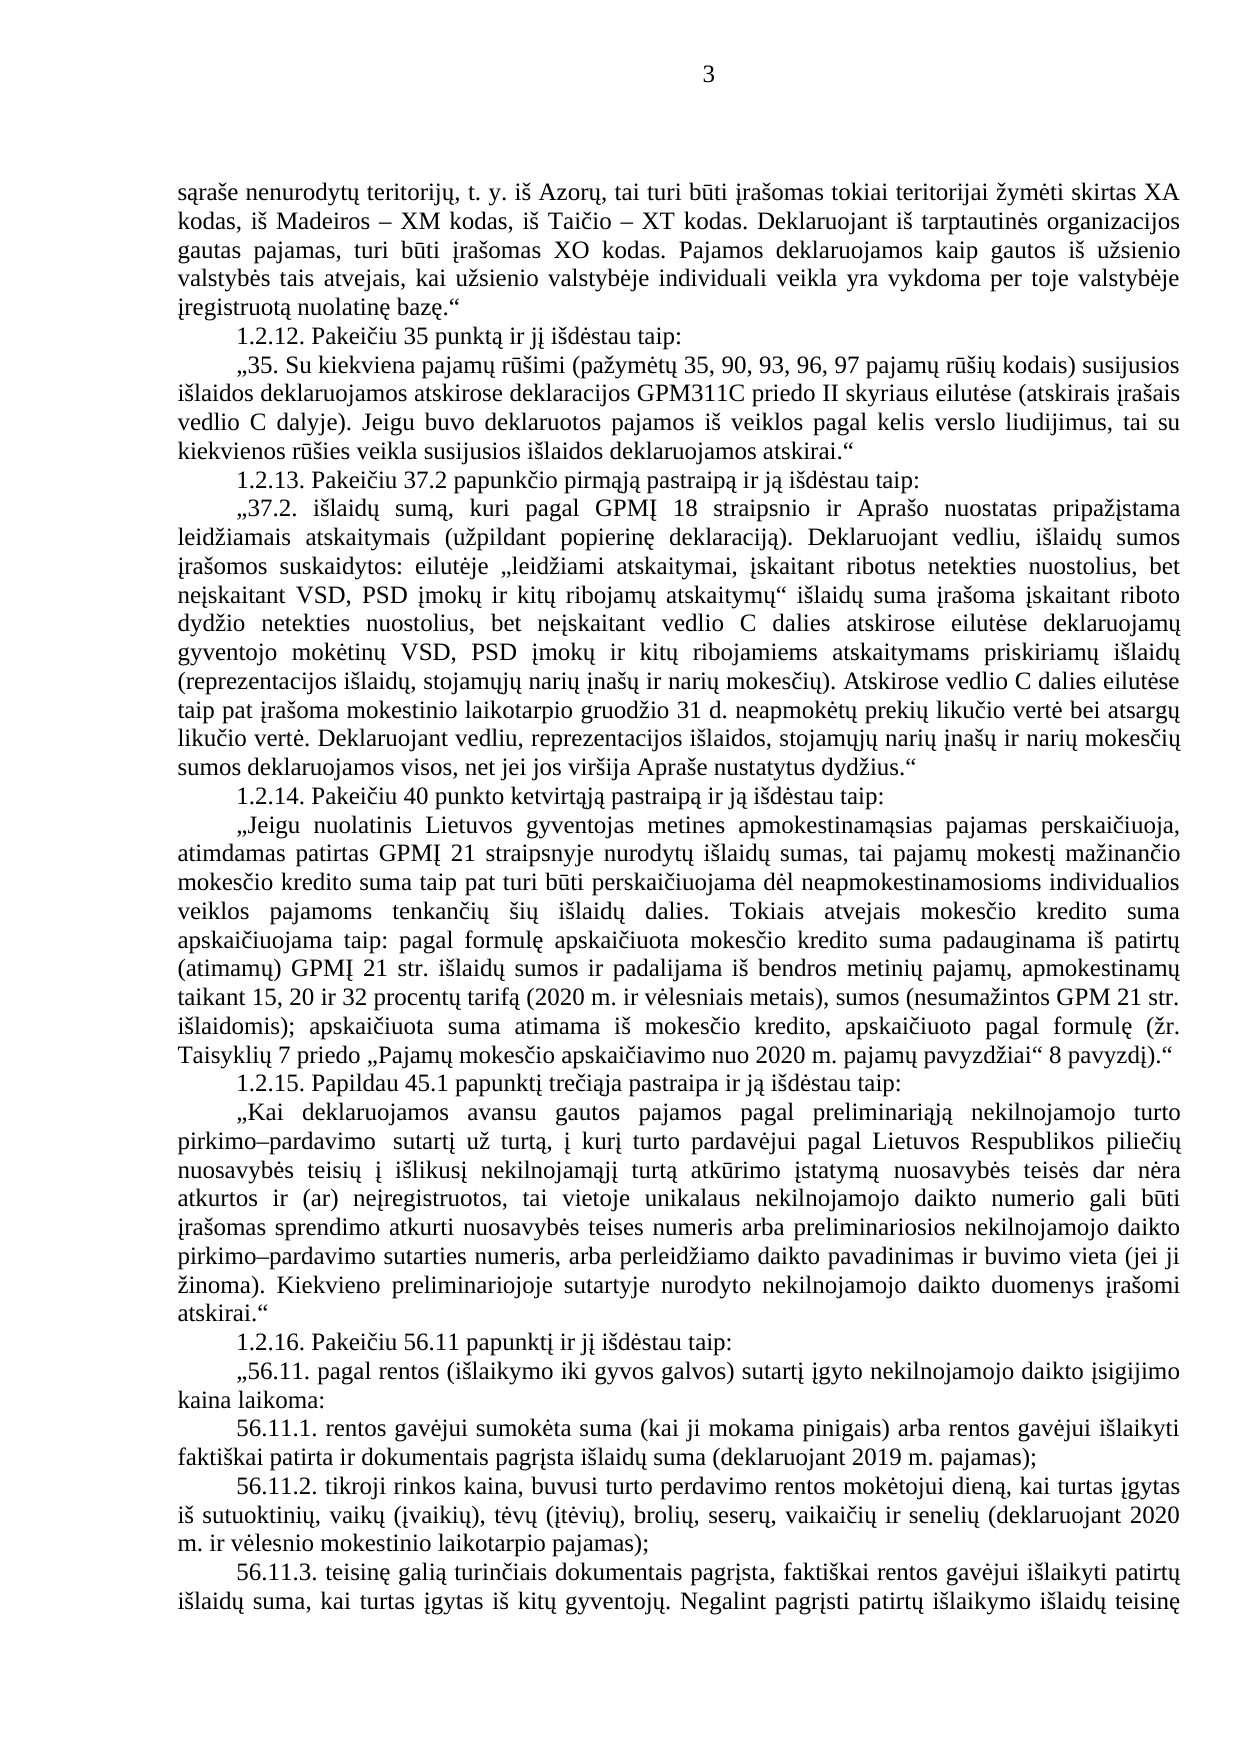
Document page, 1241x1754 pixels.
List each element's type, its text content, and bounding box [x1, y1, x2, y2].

text 56.11.1. rentos gavėjui sumokėta suma (kai ji mokama pinigais) arba rentos gavėjui išlaikyti faktiškai patirta ir dokumentais pagrįsta išlaidų suma (deklaruojant 2019 m. pajamas); [177, 1413, 1181, 1471]
text „Jeigu nuolatinis Lietuvos gyventojas metines apmokestinamąsias pajamas perskaičiuoja, atimdamas patirtas GPMĮ 21 straipsnyje nurodytų išlaidų sumas, tai pajamų mokestį mažinančio mokesčio kredito suma taip pat turi būti perskaičiuojama dėl neapmokestinamosioms individualios veiklos pajamoms tenkančių šių išlaidų dalies. Tokiais atvejais mokesčio kredito suma apskaičiuojama taip: pagal formulę apskaičiuota mokesčio kredito suma padauginama iš patirtų (atimamų) GPMĮ 21 str. išlaidų sumos ir padalijama iš bendros metinių pajamų, apmokestinamų taikant 15, 20 ir 32 procentų tarifą (2020 m. ir vėlesniais metais), sumos (nesumažintos GPM 21 str. išlaidomis); apskaičiuota suma atimama iš mokesčio kredito, apskaičiuoto pagal formulę (žr. Taisyklių 7 priedo „Pajamų mokesčio apskaičiavimo nuo 2020 m. pajamų pavyzdžiai“ 8 pavyzdį).“ [177, 810, 1181, 1068]
text „56.11. pagal rentos (išlaikymo iki gyvos galvos) sutartį įgyto nekilnojamojo daikto įsigijimo kaina laikoma: [177, 1356, 1181, 1413]
text 1.2.12. Pakeičiu 35 punktą ir jį išdėstau taip: [177, 321, 1181, 350]
text „Kai deklaruojamos avansu gautos pajamos pagal preliminariąją nekilnojamojo turto pirkimo–pardavimo sutartį už turtą, į kurį turto pardavėjui pagal Lietuvos Respublikos piliečių nuosavybės teisių į išlikusį nekilnojamąjį turtą atkūrimo įstatymą nuosavybės teisės dar nėra atkurtos ir (ar) neįregistruotos, tai vietoje unikalaus nekilnojamojo daikto numerio gali būti įrašomas sprendimo atkurti nuosavybės teises numeris arba preliminariosios nekilnojamojo daikto pirkimo–pardavimo sutarties numeris, arba perleidžiamo daikto pavadinimas ir buvimo vieta (jei ji žinoma). Kiekvieno preliminariojoje sutartyje nurodyto nekilnojamojo daikto duomenys įrašomi atskirai.“ [177, 1097, 1181, 1327]
text 56.11.3. teisinę galią turinčiais dokumentais pagrįsta, faktiškai rentos gavėjui išlaikyti patirtų išlaidų suma, kai turtas įgytas iš kitų gyventojų. Negalint pagrįsti patirtų išlaikymo išlaidų teisinę [177, 1557, 1181, 1615]
text 56.11.2. tikroji rinkos kaina, buvusi turto perdavimo rentos mokėtojui dieną, kai turtas įgytas iš sutuoktinių, vaikų (įvaikių), tėvų (įtėvių), brolių, seserų, vaikaičių ir senelių (deklaruojant 2020 m. ir vėlesnio mokestinio laikotarpio pajamas); [177, 1471, 1181, 1557]
text „37.2. išlaidų sumą, kuri pagal GPMĮ 18 straipsnio ir Aprašo nuostatas pripažįstama leidžiamais atskaitymais (užpildant popierinę deklaraciją). Deklaruojant vedliu, išlaidų sumos įrašomos suskaidytos: eilutėje „leidžiami atskaitymai, įskaitant ribotus netekties nuostolius, bet neįskaitant VSD, PSD įmokų ir kitų ribojamų atskaitymų“ išlaidų suma įrašoma įskaitant riboto dydžio netekties nuostolius, bet neįskaitant vedlio C dalies atskirose eilutėse deklaruojamų gyventojo mokėtinų VSD, PSD įmokų ir kitų ribojamiems atskaitymams priskiriamų išlaidų (reprezentacijos išlaidų, stojamųjų narių įnašų ir narių mokesčių). Atskirose vedlio C dalies eilutėse taip pat įrašoma mokestinio laikotarpio gruodžio 31 d. neapmokėtų prekių likučio vertė bei atsargų likučio vertė. Deklaruojant vedliu, reprezentacijos išlaidos, stojamųjų narių įnašų ir narių mokesčių sumos deklaruojamos visos, net jei jos viršija Apraše nustatytus dydžius.“ [177, 493, 1181, 781]
text sąraše nenurodytų teritorijų, t. y. iš Azorų, tai turi būti įrašomas tokiai teritorijai žymėti skirtas XA kodas, iš Madeiros – XM kodas, iš Taičio – XT kodas. Deklaruojant iš tarptautinės organizacijos gautas pajamas, turi būti įrašomas XO kodas. Pajamos deklaruojamos kaip gautos iš užsienio valstybės tais atvejais, kai užsienio valstybėje individuali veikla yra vykdoma per toje valstybėje įregistruotą nuolatinę bazę.“ [177, 177, 1181, 321]
text „35. Su kiekviena pajamų rūšimi (pažymėtų 35, 90, 93, 96, 97 pajamų rūšių kodais) susijusios išlaidos deklaruojamos atskirose deklaracijos GPM311C priedo II skyriaus eilutėse (atskirais įrašais vedlio C dalyje). Jeigu buvo deklaruotos pajamos iš veiklos pagal kelis verslo liudijimus, tai su kiekvienos rūšies veikla susijusios išlaidos deklaruojamos atskirai.“ [177, 350, 1181, 465]
text 1.2.13. Pakeičiu 37.2 papunkčio pirmąją pastraipą ir ją išdėstau taip: [177, 465, 1181, 493]
text 1.2.15. Papildau 45.1 papunktį trečiąja pastraipa ir ją išdėstau taip: [177, 1068, 1181, 1097]
text 1.2.16. Pakeičiu 56.11 papunktį ir jį išdėstau taip: [177, 1327, 1181, 1356]
text 1.2.14. Pakeičiu 40 punkto ketvirtąją pastraipą ir ją išdėstau taip: [177, 781, 1181, 810]
